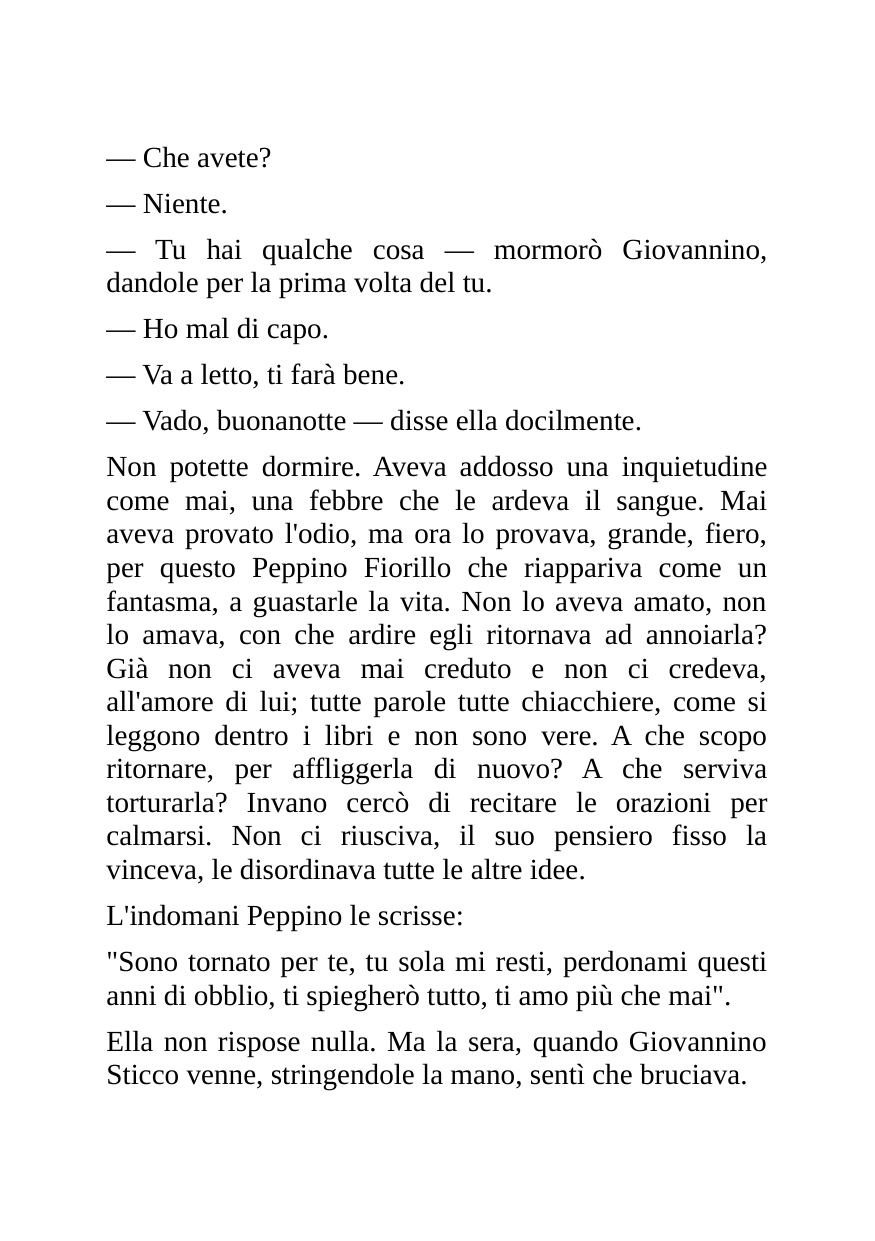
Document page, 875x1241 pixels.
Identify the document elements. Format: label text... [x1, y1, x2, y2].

text Ella non rispose nulla. Ma la sera, quando Giovannino Sticco venne, stringendole la mano, sentì che bruciava. [106, 1024, 768, 1091]
text — Niente. [106, 186, 768, 219]
text "Sono tornato per te, tu sola mi resti, perdonami questi anni di obblio, ti spiegherò tutto, ti amo più che mai". [106, 944, 768, 1011]
text — Ho mal di capo. [106, 311, 768, 345]
text — Va a letto, ti farà bene. [106, 357, 768, 391]
text — Tu hai qualche cosa — mormorò Giovannino, dandole per la prima volta del tu. [106, 232, 768, 299]
text — Che avete? [106, 140, 768, 173]
text — Vado, buonanotte — disse ella docilmente. [106, 403, 768, 437]
text Non potette dormire. Aveva addosso una inquietudine come mai, una febbre che le ardeva il sangue. Mai aveva provato l'odio, ma ora lo provava, grande, fiero, per questo Peppino Fiorillo che riappariva come un fantasma, a guastarle la vita. Non lo aveva amato, non lo amava, con che ardire egli ritornava ad annoiarla? Già non ci aveva mai creduto e non ci credeva, all'amore di lui; tutte parole tutte chiacchiere, come si leggono dentro i libri e non sono vere. A che scopo ritornare, per affliggerla di nuovo? A che serviva torturarla? Invano cercò di recitare le orazioni per calmarsi. Non ci riusciva, il suo pensiero fisso la vinceva, le disordinava tutte le altre idee. [106, 449, 768, 886]
text L'indomani Peppino le scrisse: [106, 898, 768, 932]
